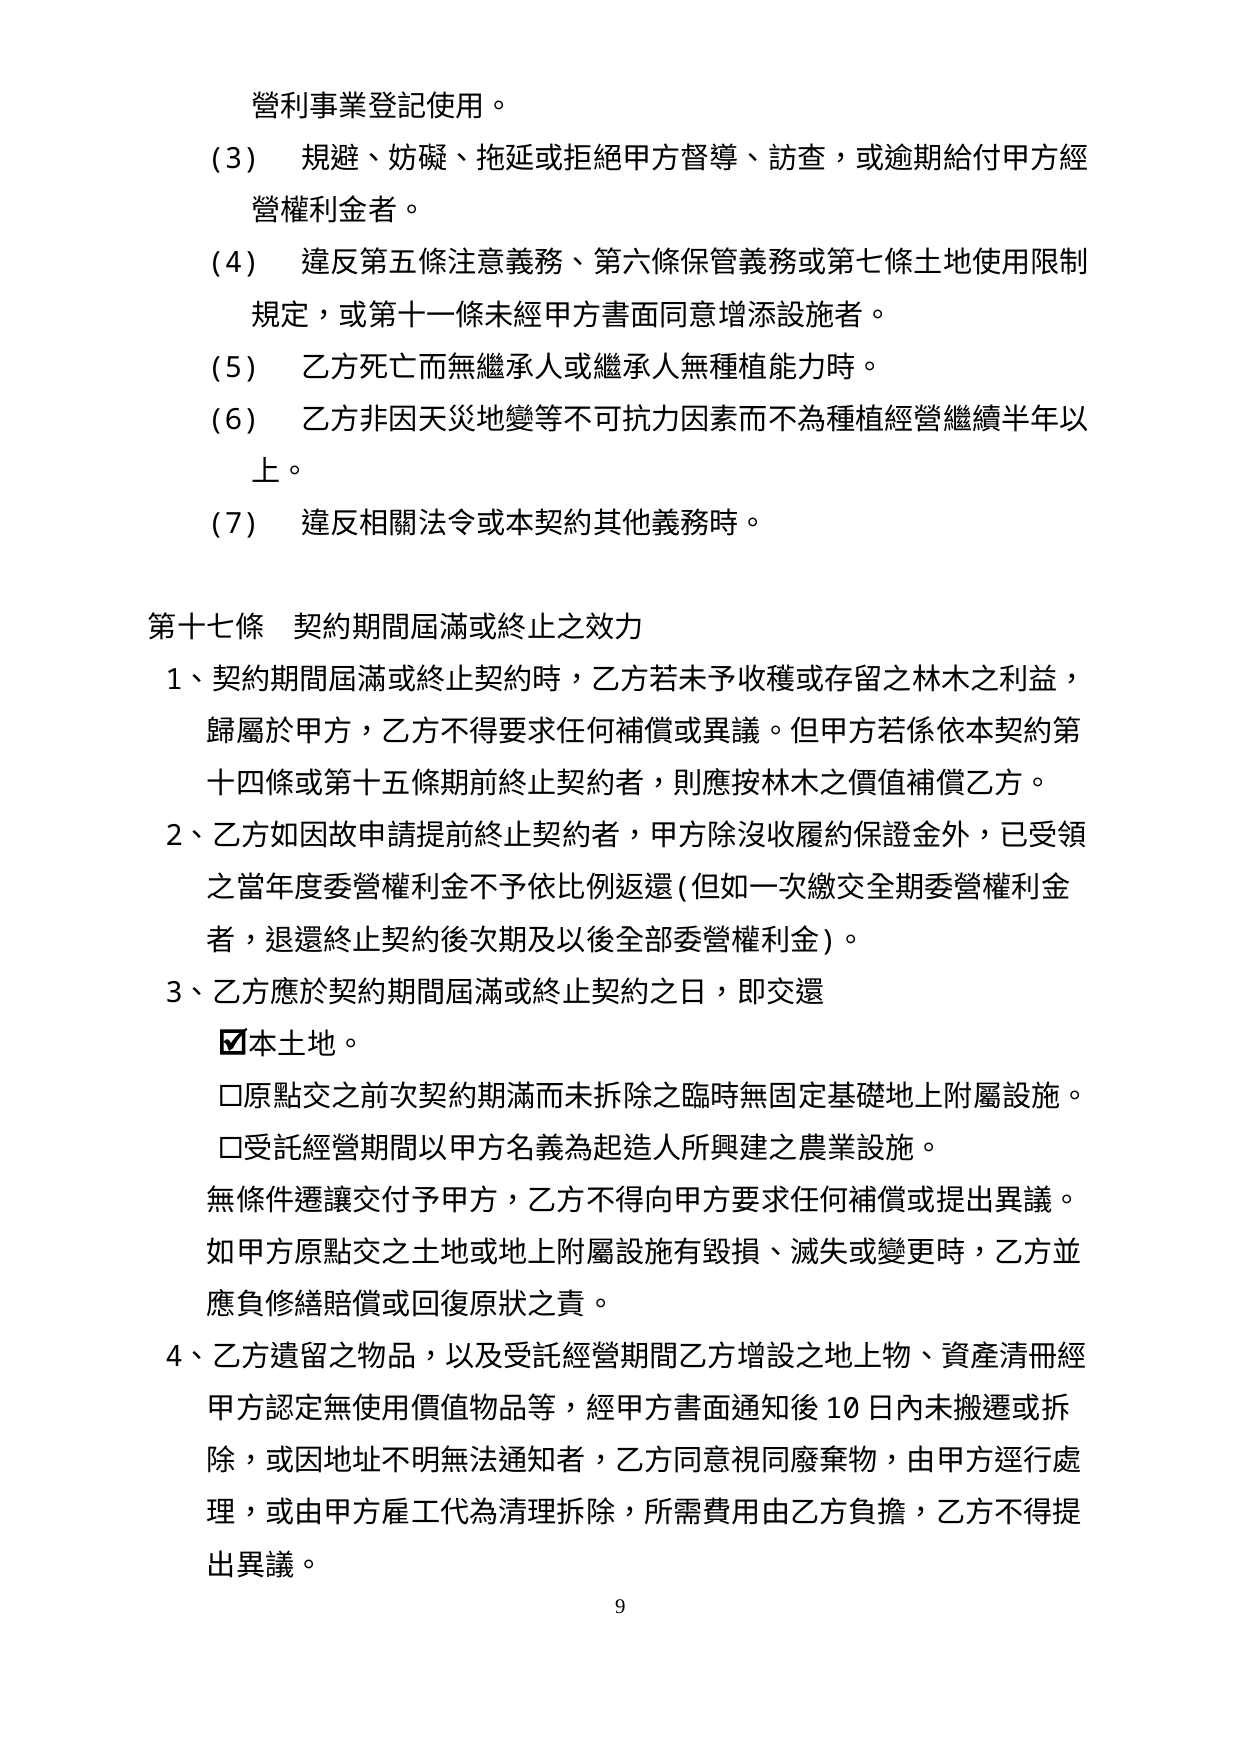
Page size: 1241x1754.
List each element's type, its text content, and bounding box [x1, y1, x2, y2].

text 本土地。 [148, 1012, 1092, 1064]
text 3、乙方應於契約期間屆滿或終止契約之日，即交還 [148, 960, 1092, 1012]
list 乙方非因天災地變等不可抗力因素而不為種植經營繼續半年以上。 [207, 387, 1092, 492]
list 營利事業登記使用。 [207, 75, 1092, 127]
text 無條件遷讓交付予甲方，乙方不得向甲方要求任何補償或提出異議。如甲方原點交之土地或地上附屬設施有毀損、滅失或變更時，乙方並應負修繕賠償或回復原狀之責。 [207, 1169, 1092, 1325]
text 受託經營期間以甲方名義為起造人所興建之農業設施。 [148, 1117, 1092, 1169]
list 違反第五條注意義務、第六條保管義務或第七條土地使用限制規定，或第十一條未經甲方書面同意增添設施者。 [207, 231, 1092, 335]
list 乙方死亡而無繼承人或繼承人無種植能力時。 [207, 335, 1092, 387]
text 第十七條 契約期間屆滿或終止之效力 [148, 596, 1092, 648]
list 違反相關法令或本契約其他義務時。 [207, 492, 1092, 544]
text 4、乙方遺留之物品，以及受託經營期間乙方增設之地上物、資產清冊經甲方認定無使用價值物品等，經甲方書面通知後10日內未搬遷或拆除，或因地址不明無法通知者，乙方同意視同廢棄物，由甲方逕行處理，或由甲方雇工代為清理拆除，所需費用由乙方負擔，乙方不得提出異議。 [148, 1325, 1092, 1585]
text 原點交之前次契約期滿而未拆除之臨時無固定基礎地上附屬設施。 [148, 1064, 1092, 1117]
list 規避、妨礙、拖延或拒絕甲方督導、訪查，或逾期給付甲方經營權利金者。 [207, 127, 1092, 231]
text 1、契約期間屆滿或終止契約時，乙方若未予收穫或存留之林木之利益，歸屬於甲方，乙方不得要求任何補償或異議。但甲方若係依本契約第十四條或第十五條期前終止契約者，則應按林木之價值補償乙方。 [148, 648, 1092, 804]
text 2、乙方如因故申請提前終止契約者，甲方除沒收履約保證金外，已受領之當年度委營權利金不予依比例返還(但如一次繳交全期委營權利金者，退還終止契約後次期及以後全部委營權利金)。 [148, 804, 1092, 960]
